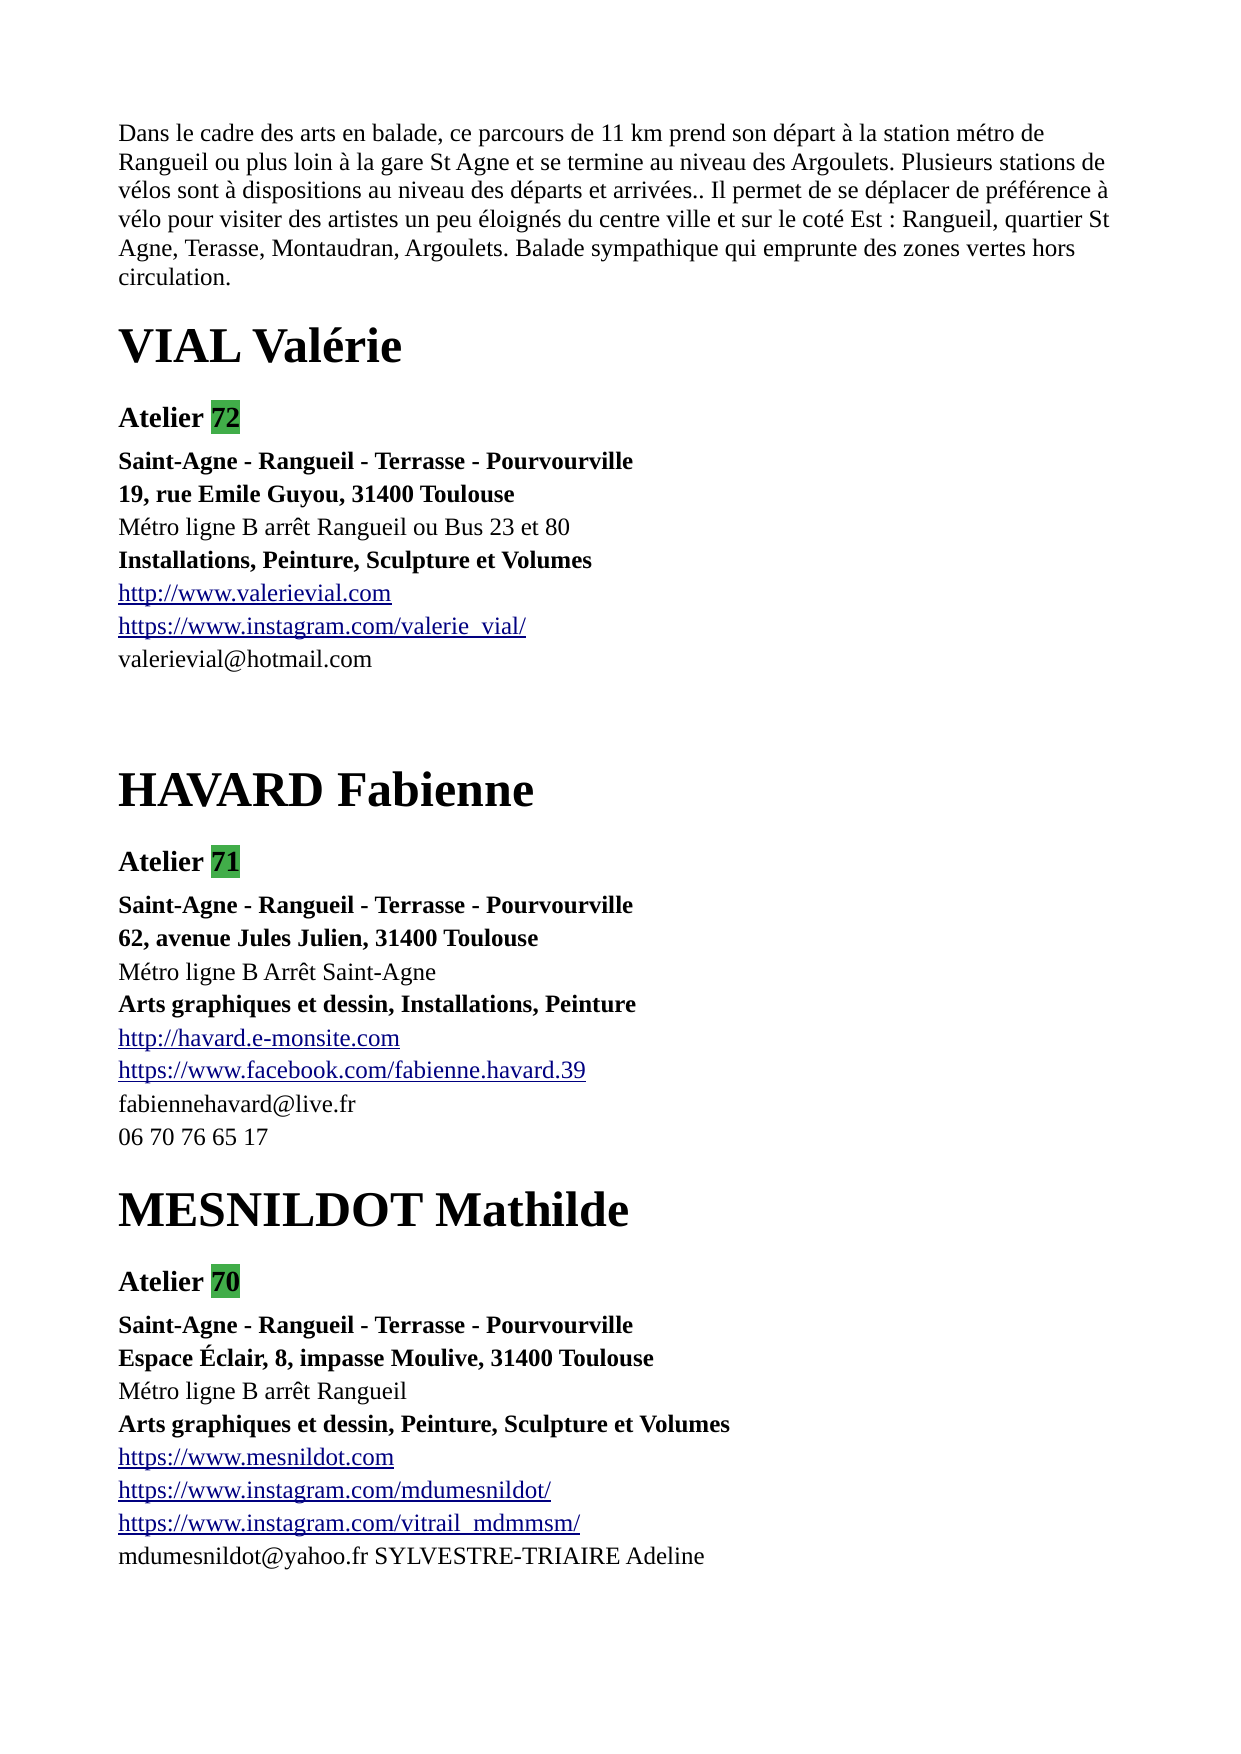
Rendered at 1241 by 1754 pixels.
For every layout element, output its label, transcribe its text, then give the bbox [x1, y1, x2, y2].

text Dans le cadre des arts en balade, ce parcours de 11 km prend son départ à la station métro de Rangueil ou plus loin à la gare St Agne et se termine au niveau des Argoulets. Plusieurs stations de vélos sont à dispositions au niveau des départs et arrivées.. Il permet de se déplacer de préférence à vélo pour visiter des artistes un peu éloignés du centre ville et sur le coté Est : Rangueil, quartier St Agne, Terasse, Montaudran, Argoulets. Balade sympathique qui emprunte des zones vertes hors circulation. [118, 118, 1122, 291]
text Saint-Agne - Rangueil - Terrasse - Pourvourville Espace Éclair, 8, impasse Moulive, 31400 Toulouse Métro ligne B arrêt Rangueil [118, 1310, 1122, 1405]
text Saint-Agne - Rangueil - Terrasse - Pourvourville 19, rue Emile Guyou, 31400 Toulouse Métro ligne B arrêt Rangueil ou Bus 23 et 80 [118, 446, 1122, 541]
text Saint-Agne - Rangueil - Terrasse - Pourvourville 62, avenue Jules Julien, 31400 Toulouse Métro ligne B Arrêt Saint-Agne [118, 891, 1122, 985]
subtitle Atelier 70 [118, 1264, 1122, 1298]
subtitle HAVARD Fabienne [118, 760, 1122, 817]
subtitle MESNILDOT Mathilde [118, 1180, 1122, 1237]
text Arts graphiques et dessin, Installations, Peinture http://havard.e-monsite.com https://www.facebook.com/fabienne.havard.39 fabiennehavard@live.fr 06 70 76 65 17 [118, 989, 1122, 1150]
text Arts graphiques et dessin, Peinture, Sculpture et Volumes https://www.mesnildot.com https://www.instagram.com/mdumesnildot/ https://www.instagram.com/vitrail_mdmmsm/ mdumesnildot@yahoo.fr SYLVESTRE-TRIAIRE Adeline [118, 1409, 1122, 1570]
subtitle Atelier 72 [118, 400, 1122, 434]
subtitle Atelier 71 [118, 844, 1122, 878]
text Installations, Peinture, Sculpture et Volumes http://www.valerievial.com https://www.instagram.com/valerie_vial/ valerievial@hotmail.com [118, 545, 1122, 673]
subtitle VIAL Valérie [118, 316, 1122, 373]
